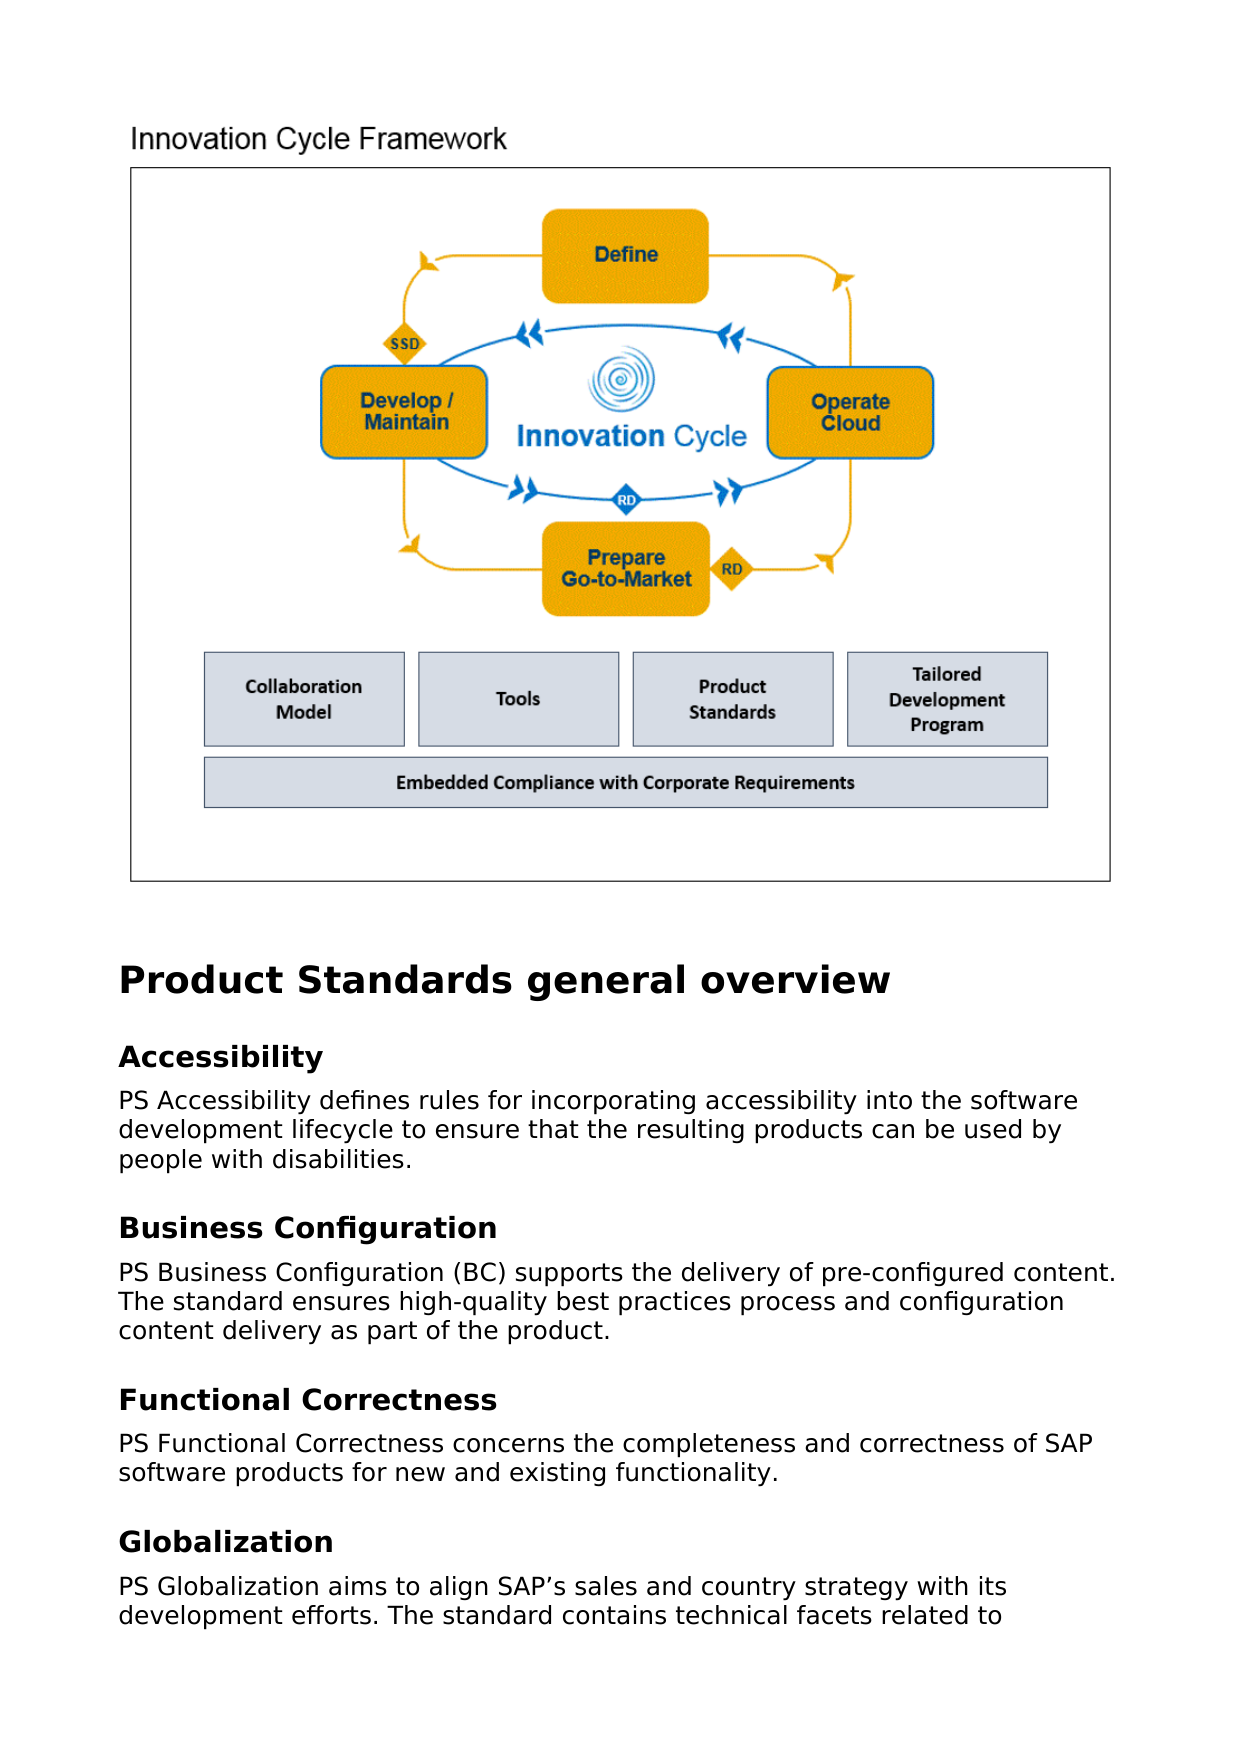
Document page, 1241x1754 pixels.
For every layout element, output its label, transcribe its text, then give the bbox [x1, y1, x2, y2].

subtitle Business Configuration [118, 1211, 1122, 1245]
subtitle Functional Correctness [118, 1383, 1122, 1417]
text PS Functional Correctness concerns the completeness and correctness of SAP software products for new and existing functionality. [118, 1429, 1122, 1488]
text PS Accessibility defines rules for incorporating accessibility into the software development lifecycle to ensure that the resulting products can be used by people with disabilities. [118, 1086, 1122, 1174]
text PS Business Configuration (BC) supports the delivery of pre-configured content. The standard ensures high-quality best practices process and configuration content delivery as part of the product. [118, 1258, 1122, 1345]
subtitle Globalization [118, 1525, 1122, 1559]
picture [118, 118, 1123, 893]
subtitle Product Standards general overview [118, 959, 1122, 1002]
subtitle Accessibility [118, 1040, 1122, 1074]
text PS Globalization aims to align SAP’s sales and country strategy with its development efforts. The standard contains technical facets related to [118, 1572, 1122, 1630]
